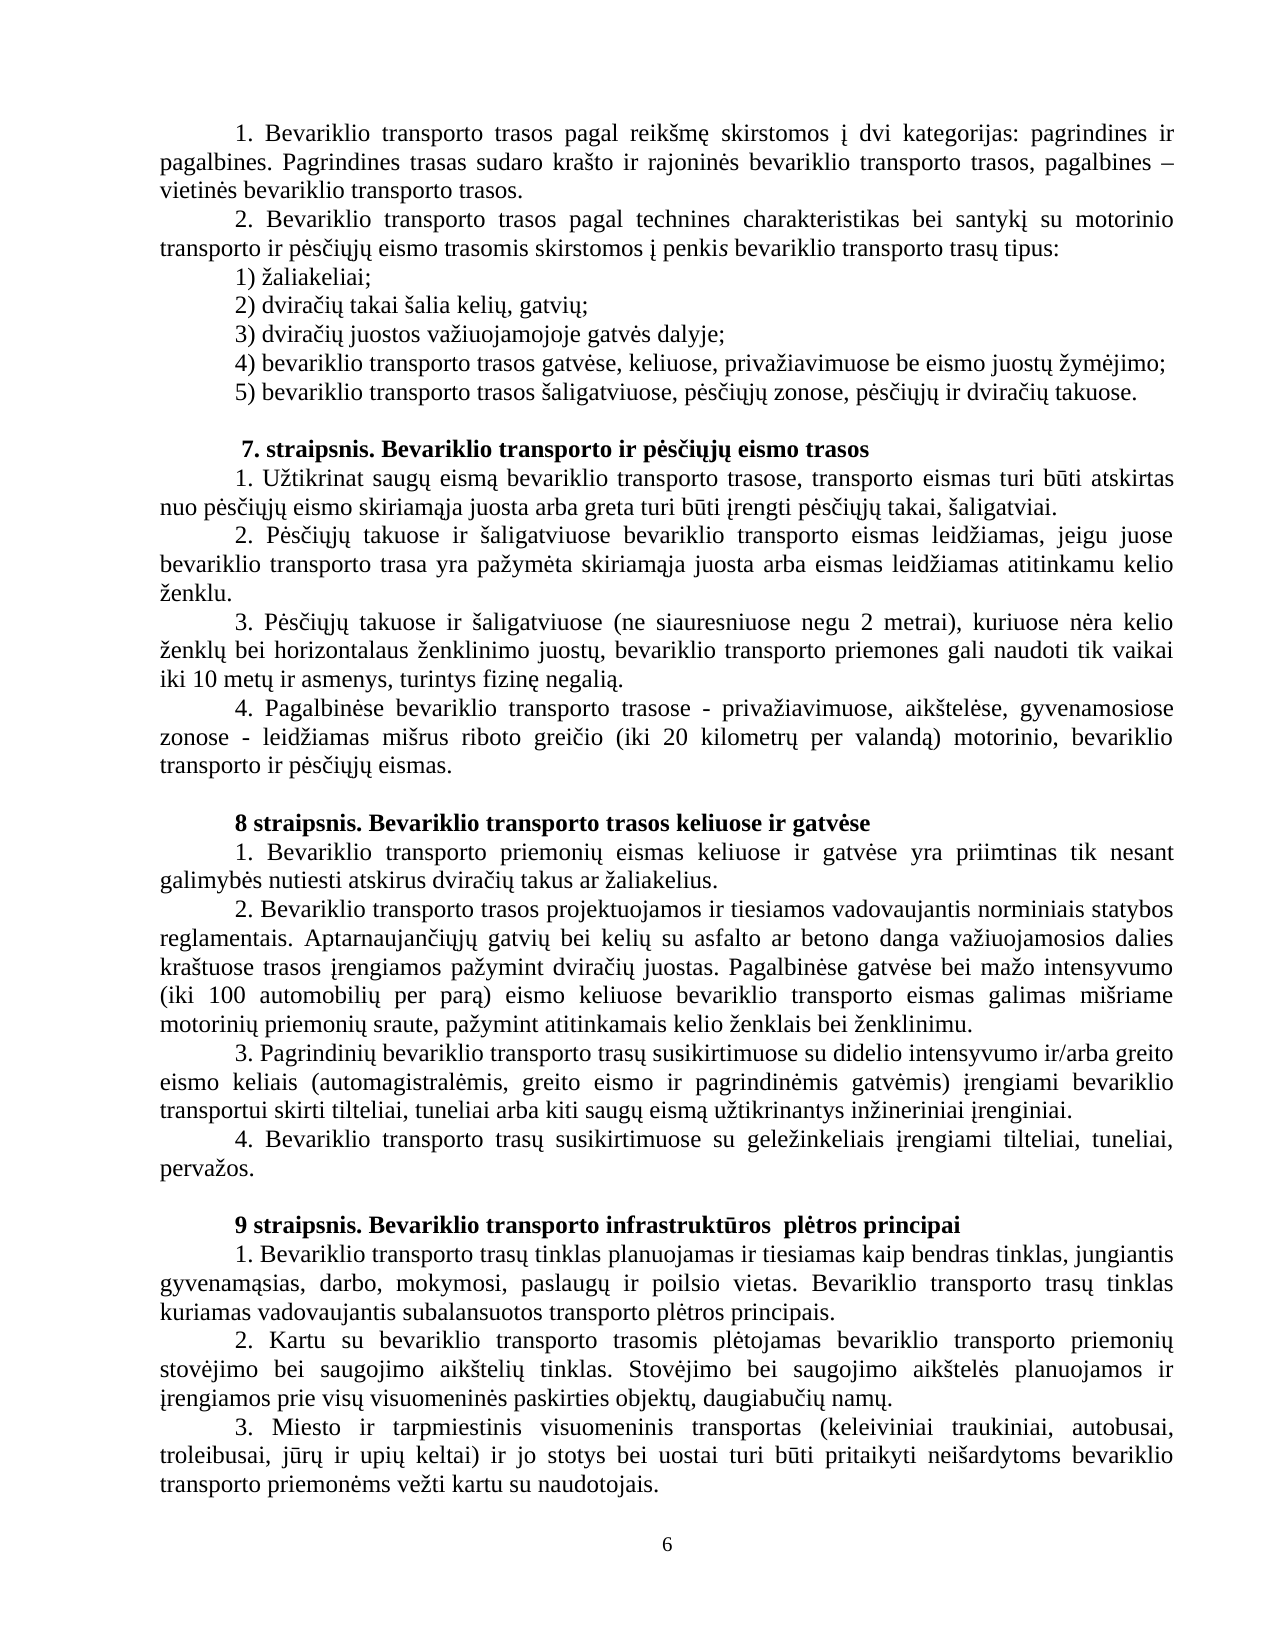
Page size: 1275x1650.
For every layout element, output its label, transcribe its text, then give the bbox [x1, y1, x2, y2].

text 3. Pėsčiųjų takuose ir šaligatviuose (ne siauresniuose negu 2 metrai), kuriuose nėra kelio ženklų bei horizontalaus ženklinimo juostų, bevariklio transporto priemones gali naudoti tik vaikai iki 10 metų ir asmenys, turintys fizinę negalią. [159, 607, 1174, 693]
text 4. Bevariklio transporto trasų susikirtimuose su geležinkeliais įrengiami tilteliai, tuneliai, pervažos. [159, 1124, 1174, 1182]
text 2. Pėsčiųjų takuose ir šaligatviuose bevariklio transporto eismas leidžiamas, jeigu juose bevariklio transporto trasa yra pažymėta skiriamąja juosta arba eismas leidžiamas atitinkamu kelio ženklu. [159, 521, 1174, 607]
text 2. Bevariklio transporto trasos projektuojamos ir tiesiamos vadovaujantis norminiais statybos reglamentais. Aptarnaujančiųjų gatvių bei kelių su asfalto ar betono danga važiuojamosios dalies kraštuose trasos įrengiamos pažymint dviračių juostas. Pagalbinėse gatvėse bei mažo intensyvumo (iki 100 automobilių per parą) eismo keliuose bevariklio transporto eismas galimas mišriame motorinių priemonių sraute, pažymint atitinkamais kelio ženklais bei ženklinimu. [159, 894, 1174, 1038]
text 2. Bevariklio transporto trasos pagal technines charakteristikas bei santykį su motorinio transporto ir pėsčiųjų eismo trasomis skirstomos į penkis bevariklio transporto trasų tipus: [159, 204, 1174, 262]
text 1. Bevariklio transporto trasų tinklas planuojamas ir tiesiamas kaip bendras tinklas, jungiantis gyvenamąsias, darbo, mokymosi, paslaugų ir poilsio vietas. Bevariklio transporto trasų tinklas kuriamas vadovaujantis subalansuotos transporto plėtros principais. [159, 1239, 1174, 1326]
text 5) bevariklio transporto trasos šaligatviuose, pėsčiųjų zonose, pėsčiųjų ir dviračių takuose. [159, 377, 1174, 406]
text 1) žaliakeliai; [159, 262, 1174, 291]
text 1. Bevariklio transporto trasos pagal reikšmę skirstomos į dvi kategorijas: pagrindines ir pagalbines. Pagrindines trasas sudaro krašto ir rajoninės bevariklio transporto trasos, pagalbines – vietinės bevariklio transporto trasos. [159, 118, 1174, 204]
text 8 straipsnis. Bevariklio transporto trasos keliuose ir gatvėse [159, 808, 1174, 837]
text 9 straipsnis. Bevariklio transporto infrastruktūros plėtros principai [159, 1211, 1174, 1239]
text 3) dviračių juostos važiuojamojoje gatvės dalyje; [159, 319, 1174, 348]
text 1. Bevariklio transporto priemonių eismas keliuose ir gatvėse yra priimtinas tik nesant galimybės nutiesti atskirus dviračių takus ar žaliakelius. [159, 837, 1174, 894]
text 3. Pagrindinių bevariklio transporto trasų susikirtimuose su didelio intensyvumo ir/arba greito eismo keliais (automagistralėmis, greito eismo ir pagrindinėmis gatvėmis) įrengiami bevariklio transportui skirti tilteliai, tuneliai arba kiti saugų eismą užtikrinantys inžineriniai įrenginiai. [159, 1038, 1174, 1124]
text 2) dviračių takai šalia kelių, gatvių; [159, 291, 1174, 319]
text 4. Pagalbinėse bevariklio transporto trasose - privažiavimuose, aikštelėse, gyvenamosiose zonose - leidžiamas mišrus riboto greičio (iki 20 kilometrų per valandą) motorinio, bevariklio transporto ir pėsčiųjų eismas. [159, 693, 1174, 779]
text 1. Užtikrinat saugų eismą bevariklio transporto trasose, transporto eismas turi būti atskirtas nuo pėsčiųjų eismo skiriamąja juosta arba greta turi būti įrengti pėsčiųjų takai, šaligatviai. [159, 463, 1174, 521]
text 2. Kartu su bevariklio transporto trasomis plėtojamas bevariklio transporto priemonių stovėjimo bei saugojimo aikštelių tinklas. Stovėjimo bei saugojimo aikštelės planuojamos ir įrengiamos prie visų visuomeninės paskirties objektų, daugiabučių namų. [159, 1326, 1174, 1412]
text 4) bevariklio transporto trasos gatvėse, keliuose, privažiavimuose be eismo juostų žymėjimo; [159, 348, 1174, 377]
text 3. Miesto ir tarpmiestinis visuomeninis transportas (keleiviniai traukiniai, autobusai, troleibusai, jūrų ir upių keltai) ir jo stotys bei uostai turi būti pritaikyti neišardytoms bevariklio transporto priemonėms vežti kartu su naudotojais. [159, 1412, 1174, 1498]
text 7. straipsnis. Bevariklio transporto ir pėsčiųjų eismo trasos [159, 434, 1174, 463]
